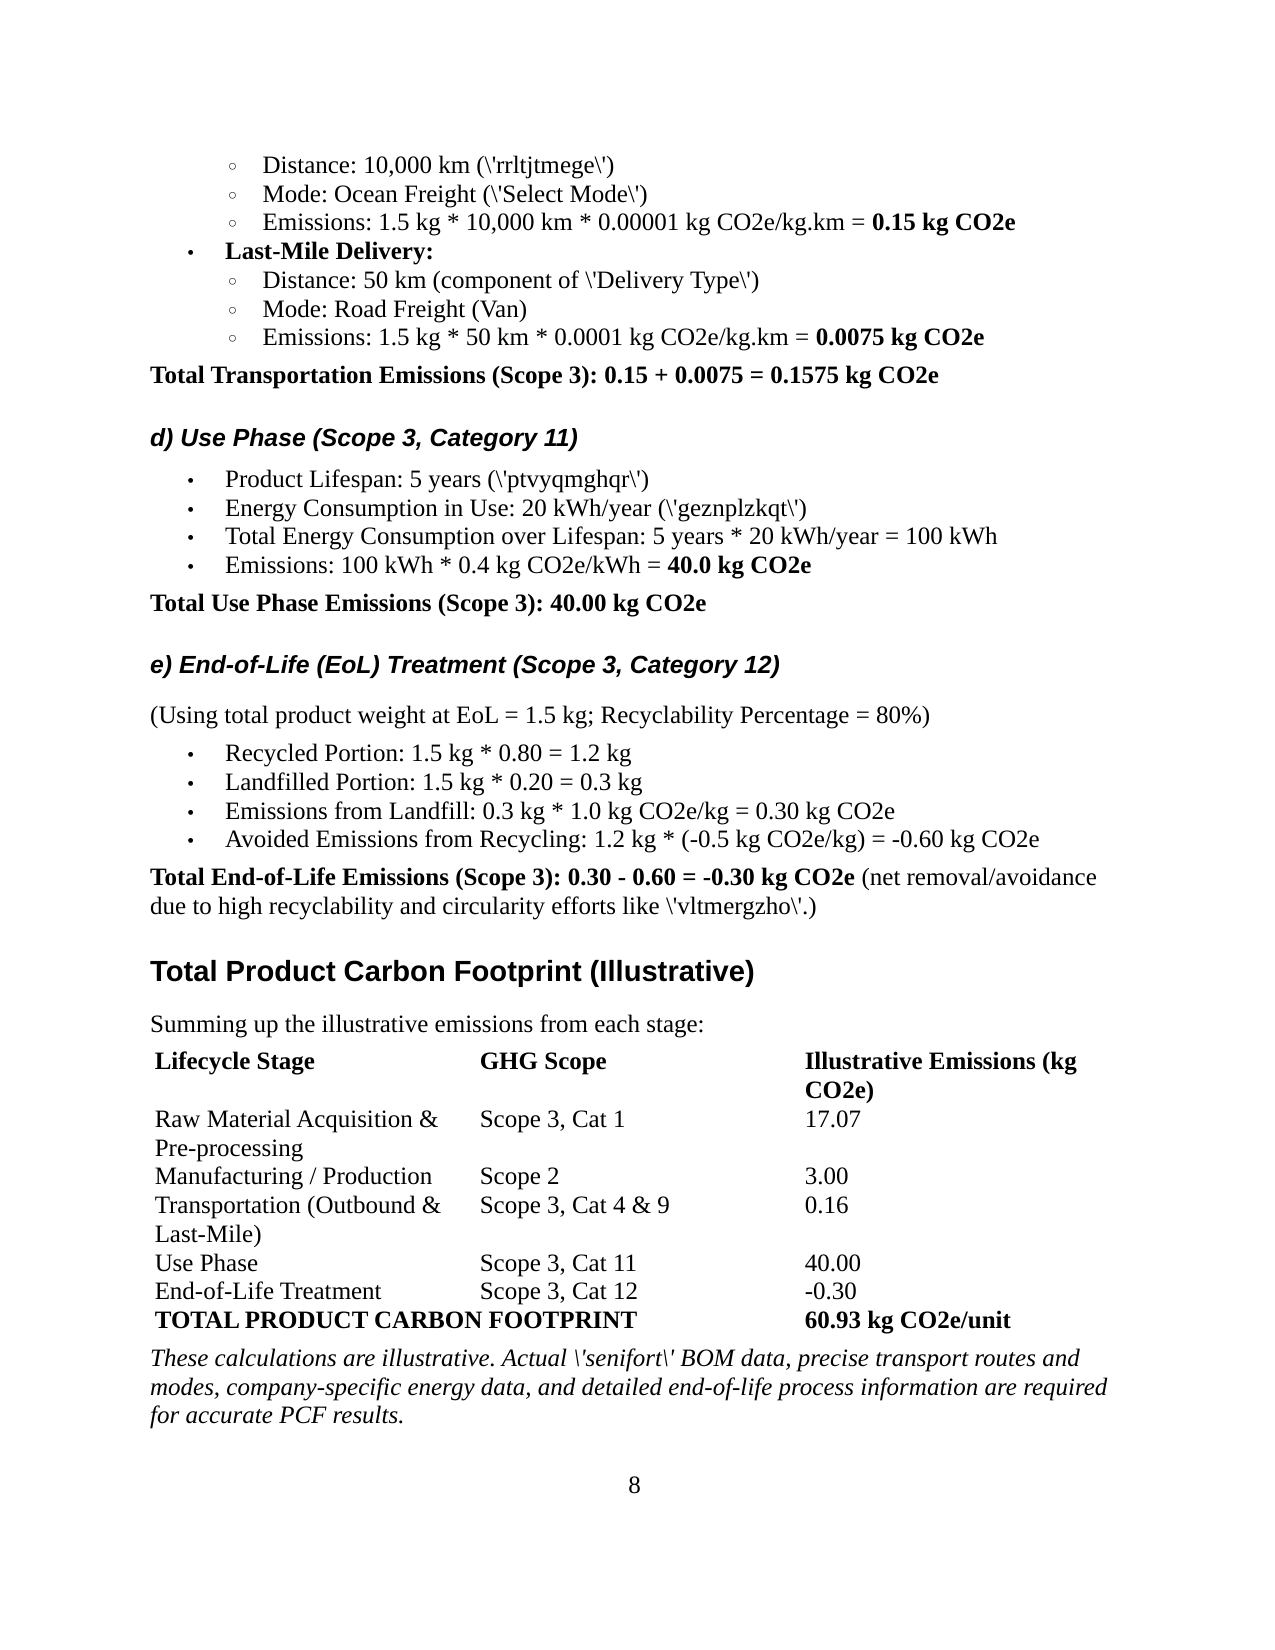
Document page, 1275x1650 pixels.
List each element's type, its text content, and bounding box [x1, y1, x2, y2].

subtitle d) Use Phase (Scope 3, Category 11) [150, 423, 1125, 451]
table_cell Scope 2 [475, 1161, 800, 1190]
table_cell Scope 3, Cat 1 [475, 1104, 800, 1161]
table_cell -0.30 [800, 1276, 1125, 1305]
list Landfilled Portion: 1.5 kg * 0.20 = 0.3 kg [187, 767, 1125, 796]
text Summing up the illustrative emissions from each stage: [150, 1009, 1125, 1037]
list Recycled Portion: 1.5 kg * 0.80 = 1.2 kg [187, 738, 1125, 767]
list Distance: 10,000 km (\'rrltjtmege\') [225, 150, 1125, 179]
text These calculations are illustrative. Actual \'senifort\' BOM data, precise transport routes and modes, company-specific energy data, and detailed end-of-life process information are required for accurate PCF results. [150, 1343, 1125, 1429]
list Avoided Emissions from Recycling: 1.2 kg * (-0.5 kg CO2e/kg) = -0.60 kg CO2e [187, 824, 1125, 853]
list Mode: Ocean Freight (\'Select Mode\') [225, 179, 1125, 207]
table_cell Use Phase [150, 1248, 475, 1276]
table_cell End-of-Life Treatment [150, 1276, 475, 1305]
subtitle e) End-of-Life (EoL) Treatment (Scope 3, Category 12) [150, 651, 1125, 679]
table_cell Scope 3, Cat 11 [475, 1248, 800, 1276]
subtitle Total Product Carbon Footprint (Illustrative) [150, 954, 1125, 987]
text Total End-of-Life Emissions (Scope 3): 0.30 - 0.60 = -0.30 kg CO2e (net removal/avoidance due to high recyclability and circularity efforts like \'vltmergzho\'.) [150, 862, 1125, 920]
list Product Lifespan: 5 years (\'ptvyqmghqr\') [187, 464, 1125, 493]
list Emissions: 1.5 kg * 10,000 km * 0.00001 kg CO2e/kg.km = 0.15 kg CO2e [225, 207, 1125, 236]
list Energy Consumption in Use: 20 kWh/year (\'geznplzkqt\') [187, 493, 1125, 521]
table_cell Transportation (Outbound & Last-Mile) [150, 1190, 475, 1248]
table_header GHG Scope [475, 1046, 800, 1104]
table_cell 17.07 [800, 1104, 1125, 1161]
table_cell 0.16 [800, 1190, 1125, 1248]
table_header Lifecycle Stage [150, 1046, 475, 1104]
list Distance: 50 km (component of \'Delivery Type\') [225, 265, 1125, 294]
table_cell Manufacturing / Production [150, 1161, 475, 1190]
text (Using total product weight at EoL = 1.5 kg; Recyclability Percentage = 80%) [150, 701, 1125, 729]
list Emissions: 1.5 kg * 50 km * 0.0001 kg CO2e/kg.km = 0.0075 kg CO2e [225, 322, 1125, 351]
text Total Transportation Emissions (Scope 3): 0.15 + 0.0075 = 0.1575 kg CO2e [150, 360, 1125, 389]
table_cell Raw Material Acquisition & Pre-processing [150, 1104, 475, 1161]
list Emissions from Landfill: 0.3 kg * 1.0 kg CO2e/kg = 0.30 kg CO2e [187, 796, 1125, 824]
table_cell 3.00 [800, 1161, 1125, 1190]
list Mode: Road Freight (Van) [225, 294, 1125, 322]
list Last-Mile Delivery: [187, 236, 1125, 265]
table_cell 60.93 kg CO2e/unit [800, 1305, 1125, 1334]
table_cell Scope 3, Cat 4 & 9 [475, 1190, 800, 1248]
table_cell Scope 3, Cat 12 [475, 1276, 800, 1305]
table_cell 40.00 [800, 1248, 1125, 1276]
list Emissions: 100 kWh * 0.4 kg CO2e/kWh = 40.0 kg CO2e [187, 550, 1125, 579]
text Total Use Phase Emissions (Scope 3): 40.00 kg CO2e [150, 588, 1125, 617]
list Total Energy Consumption over Lifespan: 5 years * 20 kWh/year = 100 kWh [187, 521, 1125, 550]
table_header Illustrative Emissions (kg CO2e) [800, 1046, 1125, 1104]
table_cell TOTAL PRODUCT CARBON FOOTPRINT [150, 1305, 800, 1334]
